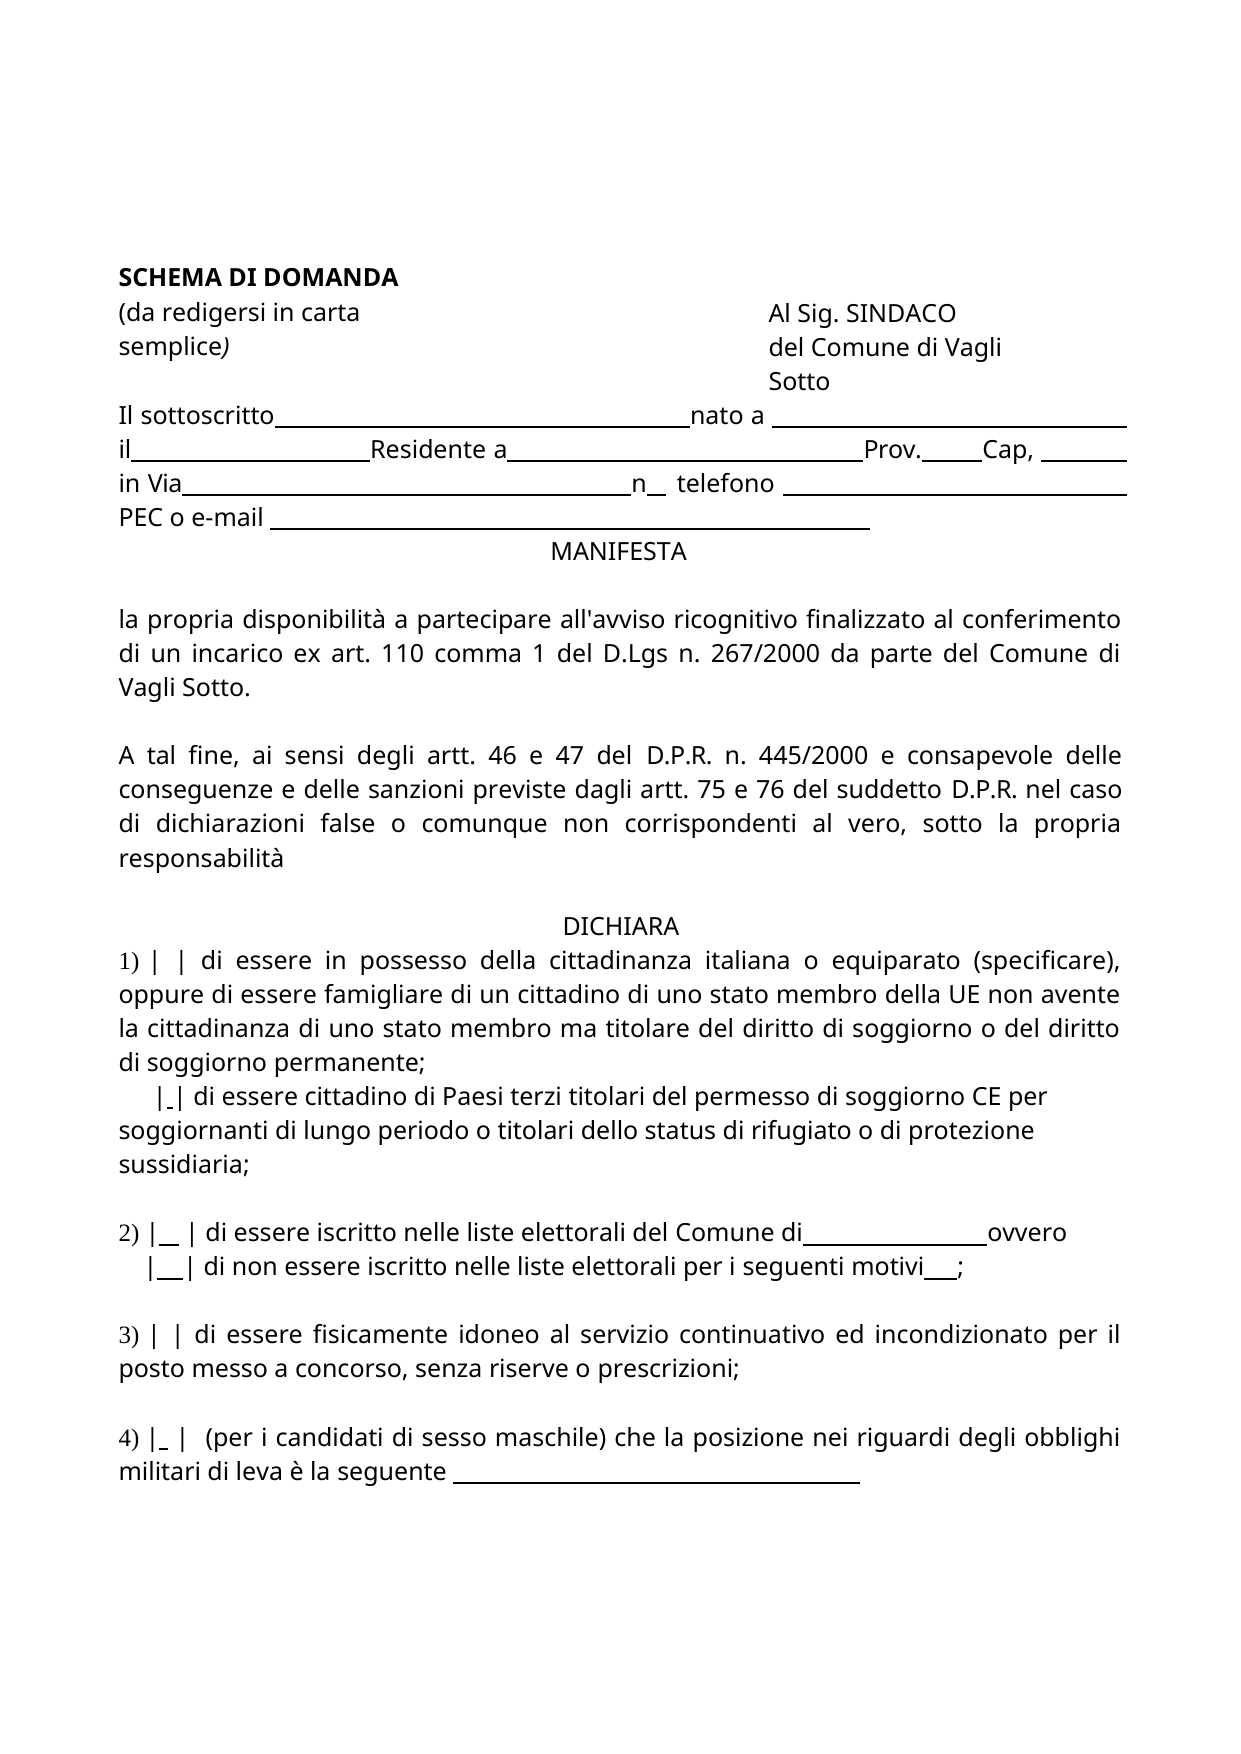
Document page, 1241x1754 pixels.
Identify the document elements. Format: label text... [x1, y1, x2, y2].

list | | di essere fisicamente idoneo al servizio continuativo ed incondizionato per il posto messo a concorso, senza riserve o prescrizioni; [118, 1317, 1122, 1385]
text la propria disponibilità a partecipare all'avviso ricognitivo finalizzato al conferimento di un incarico ex art. 110 comma 1 del D.Lgs n. 267/2000 da parte del Comune di Vagli Sotto. [118, 602, 1123, 704]
text A tal fine, ai sensi degli artt. 46 e 47 del D.P.R. n. 445/2000 e consapevole delle conseguenze e delle sanzioni previste dagli artt. 75 e 76 del suddetto D.P.R. nel caso di dichiarazioni false o comunque non corrispondenti al vero, sotto la propria responsabilità [118, 738, 1122, 874]
text MANIFESTA [239, 534, 998, 568]
text Al Sig. SINDACO [768, 295, 1140, 329]
list | | (per i candidati di sesso maschile) che la posizione nei riguardi degli obblighi militari di leva è la seguente [118, 1419, 1122, 1487]
text SCHEMA DI DOMANDA [118, 260, 432, 294]
list | | di essere in possesso della cittadinanza italiana o equiparato (specificare), oppure di essere famigliare di un cittadino di uno stato membro della UE non avente la cittadinanza di uno stato membro ma titolare del diritto di soggiorno o del diritto di soggiorno permanente; [118, 942, 1122, 1079]
text Il sottoscritto nato a il Residente a Prov. Cap, in Via n telefono PEC o e-mail [118, 397, 1129, 534]
text (da redigersi in carta semplice) [118, 294, 432, 362]
text DICHIARA [243, 908, 999, 942]
text | | di essere cittadino di Paesi terzi titolari del permesso di soggiorno CE per soggiornanti di lungo periodo o titolari dello status di rifugiato o di protezione sussidiaria; [118, 1079, 1122, 1181]
text | | di non essere iscritto nelle liste elettorali per i seguenti motivi ; [143, 1249, 1140, 1283]
list | | di essere iscritto nelle liste elettorali del Comune di ovvero [118, 1215, 1140, 1249]
text del Comune di Vagli Sotto [768, 329, 1056, 397]
